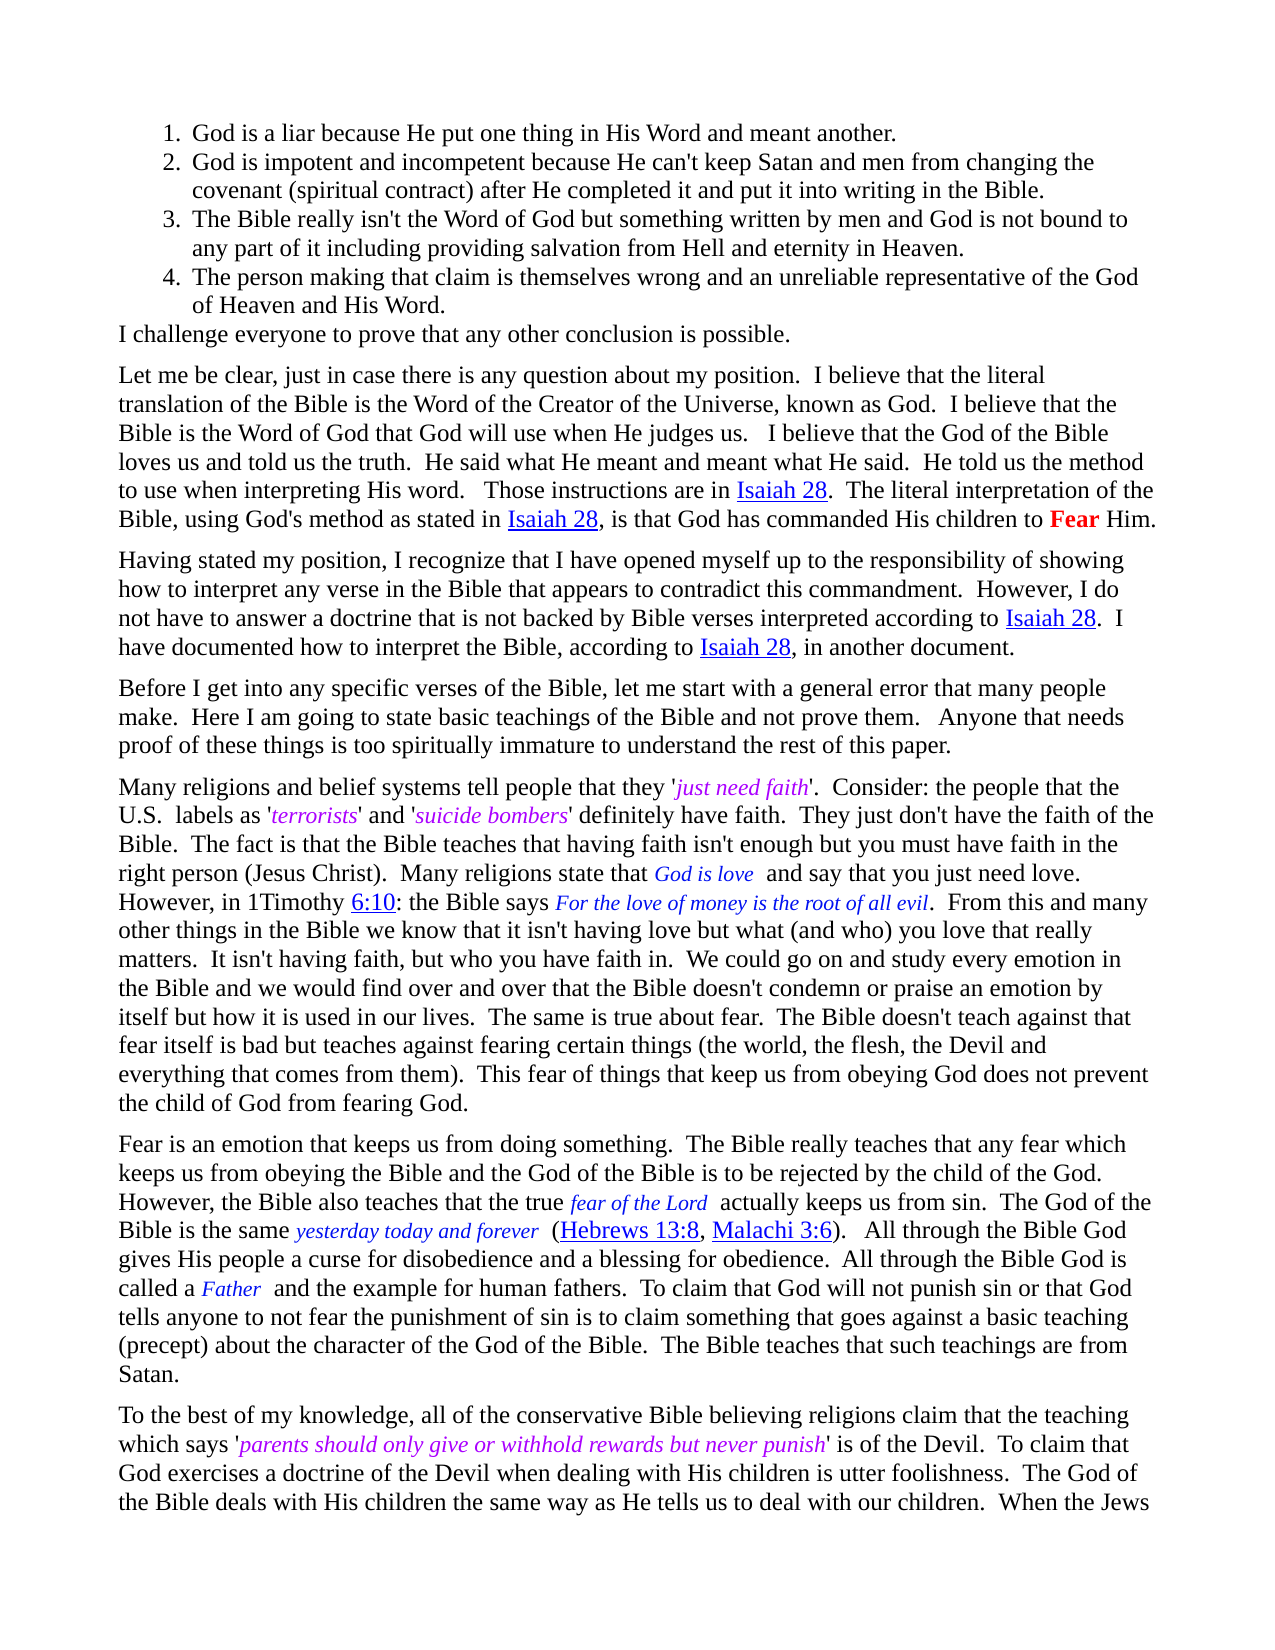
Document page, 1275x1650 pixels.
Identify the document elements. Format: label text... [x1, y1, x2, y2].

text I challenge everyone to prove that any other conclusion is possible. [118, 319, 1157, 348]
text Before I get into any specific verses of the Bible, let me start with a general error that many people make. Here I am going to state basic teachings of the Bible and not prove them. Anyone that needs proof of these things is too spiritually immature to understand the rest of this paper. [118, 673, 1157, 759]
text Having stated my position, I recognize that I have opened myself up to the responsibility of showing how to interpret any verse in the Bible that appears to contradict this commandment. However, I do not have to answer a doctrine that is not backed by Bible verses interpreted according to Isaiah 28. I have documented how to interpret the Bible, according to Isaiah 28, in another document. [118, 546, 1157, 661]
list God is impotent and incompetent because He can't keep Satan and men from changing the covenant (spiritual contract) after He completed it and put it into writing in the Bible. [162, 147, 1157, 204]
list God is a liar because He put one thing in His Word and meant another. [162, 118, 1157, 147]
list The person making that claim is themselves wrong and an unreliable representative of the God of Heaven and His Word. [162, 262, 1157, 319]
text Many religions and belief systems tell people that they 'just need faith'. Consider: the people that the U.S. labels as 'terrorists' and 'suicide bombers' definitely have faith. They just don't have the faith of the Bible. The fact is that the Bible teaches that having faith isn't enough but you must have faith in the right person (Jesus Christ). Many religions state that God is love and say that you just need love. However, in 1Timothy 6:10: the Bible says For the love of money is the root of all evil. From this and many other things in the Bible we know that it isn't having love but what (and who) you love that really matters. It isn't having faith, but who you have faith in. We could go on and study every emotion in the Bible and we would find over and over that the Bible doesn't condemn or praise an emotion by itself but how it is used in our lives. The same is true about fear. The Bible doesn't teach against that fear itself is bad but teaches against fearing certain things (the world, the flesh, the Devil and everything that comes from them). This fear of things that keep us from obeying God does not prevent the child of God from fearing God. [118, 772, 1157, 1117]
text Fear is an emotion that keeps us from doing something. The Bible really teaches that any fear which keeps us from obeying the Bible and the God of the Bible is to be rejected by the child of the God. However, the Bible also teaches that the true fear of the Lord actually keeps us from sin. The God of the Bible is the same yesterday today and forever (Hebrews 13:8, Malachi 3:6). All through the Bible God gives His people a curse for disobedience and a blessing for obedience. All through the Bible God is called a Father and the example for human fathers. To claim that God will not punish sin or that God tells anyone to not fear the punishment of sin is to claim something that goes against a basic teaching (precept) about the character of the God of the Bible. The Bible teaches that such teachings are from Satan. [118, 1129, 1157, 1388]
text Let me be clear, just in case there is any question about my position. I believe that the literal translation of the Bible is the Word of the Creator of the Universe, known as God. I believe that the Bible is the Word of God that God will use when He judges us. I believe that the God of the Bible loves us and told us the truth. He said what He meant and meant what He said. He told us the method to use when interpreting His word. Those instructions are in Isaiah 28. The literal interpretation of the Bible, using God's method as stated in Isaiah 28, is that God has commanded His children to Fear Him. [118, 361, 1157, 533]
text To the best of my knowledge, all of the conservative Bible believing religions claim that the teaching which says 'parents should only give or withhold rewards but never punish' is of the Devil. To claim that God exercises a doctrine of the Devil when dealing with His children is utter foolishness. The God of the Bible deals with His children the same way as He tells us to deal with our children. When the Jews [118, 1401, 1157, 1516]
list The Bible really isn't the Word of God but something written by men and God is not bound to any part of it including providing salvation from Hell and eternity in Heaven. [162, 204, 1157, 262]
